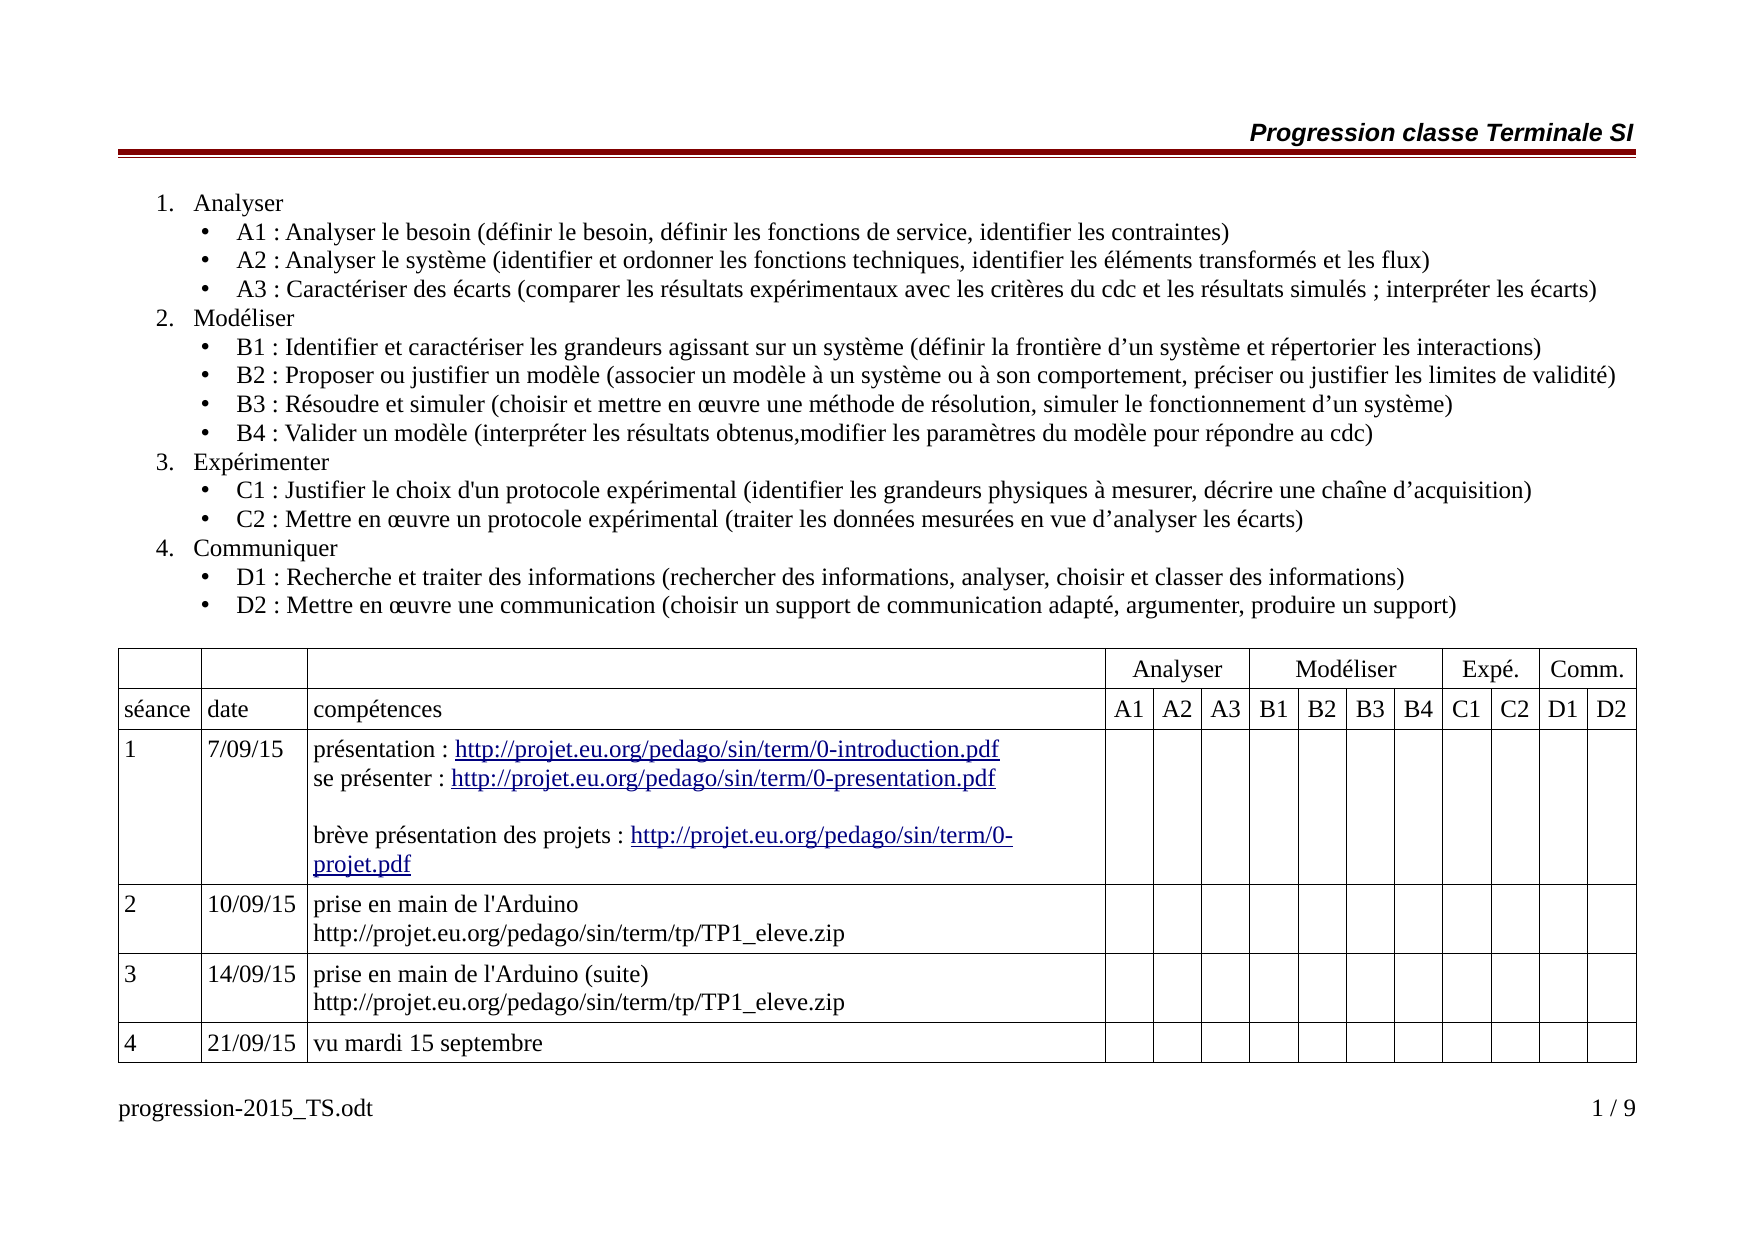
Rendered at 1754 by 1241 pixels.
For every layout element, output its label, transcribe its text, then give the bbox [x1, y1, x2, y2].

list D1 : Recherche et traiter des informations (rechercher des informations, analyser, choisir et classer des informations) [201, 562, 1636, 590]
table_cell [1540, 730, 1587, 884]
table_cell 14/09/15 [202, 954, 307, 1022]
table_cell [1299, 885, 1346, 953]
list B1 : Identifier et caractériser les grandeurs agissant sur un système (définir la frontière d’un système et répertorier les interactions) [201, 332, 1636, 360]
table_cell [1588, 730, 1636, 884]
table_cell [1443, 885, 1491, 953]
table_cell [1202, 1023, 1249, 1062]
table_cell [1540, 1023, 1587, 1062]
table_cell [1540, 885, 1587, 953]
table_cell [1443, 730, 1491, 884]
table_cell 21/09/15 [202, 1023, 307, 1062]
table_header [308, 649, 1105, 688]
list Analyser [156, 188, 1636, 217]
list Expérimenter [156, 447, 1636, 475]
list B3 : Résoudre et simuler (choisir et mettre en œuvre une méthode de résolution, simuler le fonctionnement d’un système) [201, 389, 1636, 418]
table_cell [1347, 1023, 1394, 1062]
table_cell D1 [1540, 689, 1587, 728]
table_cell [1154, 730, 1201, 884]
table_cell prise en main de l'Arduino http://projet.eu.org/pedago/sin/term/tp/TP1_eleve.zip [308, 885, 1105, 953]
table_cell [1588, 1023, 1636, 1062]
table_cell 1 [119, 730, 201, 884]
list B2 : Proposer ou justifier un modèle (associer un modèle à un système ou à son comportement, préciser ou justifier les limites de validité) [201, 360, 1636, 389]
table_cell présentation : http://projet.eu.org/pedago/sin/term/0-introduction.pdf se présenter : http://projet.eu.org/pedago/sin/term/0-presentation.pdf brève présentation des projets : http://projet.eu.org/pedago/sin/term/0-projet.pdf [308, 730, 1105, 884]
list C1 : Justifier le choix d'un protocole expérimental (identifier les grandeurs physiques à mesurer, décrire une chaîne d’acquisition) [201, 475, 1636, 504]
table_header Modéliser [1250, 649, 1442, 688]
table_cell [1492, 1023, 1539, 1062]
table_cell B3 [1347, 689, 1394, 728]
table_cell [1154, 885, 1201, 953]
list D2 : Mettre en œuvre une communication (choisir un support de communication adapté, argumenter, produire un support) [201, 590, 1636, 619]
table_cell [1395, 730, 1442, 884]
table_cell [1106, 954, 1153, 1022]
table_cell [1492, 885, 1539, 953]
table_cell séance [119, 689, 201, 728]
list B4 : Valider un modèle (interpréter les résultats obtenus,modifier les paramètres du modèle pour répondre au cdc) [201, 418, 1636, 447]
table_cell 10/09/15 [202, 885, 307, 953]
table_cell [1395, 885, 1442, 953]
table_cell A1 [1106, 689, 1153, 728]
table_cell [1250, 730, 1298, 884]
table_header Comm. [1540, 649, 1636, 688]
table_cell date [202, 689, 307, 728]
table_cell [1395, 954, 1442, 1022]
table_cell [1106, 1023, 1153, 1062]
list A2 : Analyser le système (identifier et ordonner les fonctions techniques, identifier les éléments transformés et les flux) [201, 245, 1636, 274]
table_cell [1347, 954, 1394, 1022]
table_cell [1540, 954, 1587, 1022]
table_cell [1250, 885, 1298, 953]
list A3 : Caractériser des écarts (comparer les résultats expérimentaux avec les critères du cdc et les résultats simulés ; interpréter les écarts) [201, 274, 1636, 303]
table_cell prise en main de l'Arduino (suite) http://projet.eu.org/pedago/sin/term/tp/TP1_eleve.zip [308, 954, 1105, 1022]
table_cell 3 [119, 954, 201, 1022]
table_cell [1106, 885, 1153, 953]
table_header [202, 649, 307, 688]
table_cell [1202, 954, 1249, 1022]
table_cell [1250, 954, 1298, 1022]
table_header Analyser [1106, 649, 1249, 688]
table_cell 4 [119, 1023, 201, 1062]
table_cell [1250, 1023, 1298, 1062]
list Communiquer [156, 533, 1636, 562]
table_cell [1588, 885, 1636, 953]
table_cell [1299, 730, 1346, 884]
table_cell vu mardi 15 septembre [308, 1023, 1105, 1062]
list C2 : Mettre en œuvre un protocole expérimental (traiter les données mesurées en vue d’analyser les écarts) [201, 504, 1636, 533]
table_cell [1443, 954, 1491, 1022]
table_header [119, 649, 201, 688]
table_cell A2 [1154, 689, 1201, 728]
table_cell [1202, 885, 1249, 953]
table_cell [1492, 730, 1539, 884]
table_cell compétences [308, 689, 1105, 728]
table_cell C2 [1492, 689, 1539, 728]
table_cell [1299, 954, 1346, 1022]
list Modéliser [156, 303, 1636, 332]
table_cell B1 [1250, 689, 1298, 728]
table_cell [1395, 1023, 1442, 1062]
table_cell A3 [1202, 689, 1249, 728]
table_cell D2 [1588, 689, 1636, 728]
table_cell 7/09/15 [202, 730, 307, 884]
table_cell [1492, 954, 1539, 1022]
table_cell [1154, 954, 1201, 1022]
table_cell B2 [1299, 689, 1346, 728]
table_cell [1299, 1023, 1346, 1062]
table_cell [1106, 730, 1153, 884]
table_cell [1588, 954, 1636, 1022]
table_cell [1154, 1023, 1201, 1062]
list A1 : Analyser le besoin (définir le besoin, définir les fonctions de service, identifier les contraintes) [201, 217, 1636, 245]
table_cell [1347, 885, 1394, 953]
table_cell B4 [1395, 689, 1442, 728]
table_cell [1347, 730, 1394, 884]
table_cell [1202, 730, 1249, 884]
table_cell C1 [1443, 689, 1491, 728]
table_cell 2 [119, 885, 201, 953]
table_header Expé. [1443, 649, 1539, 688]
table_cell [1443, 1023, 1491, 1062]
